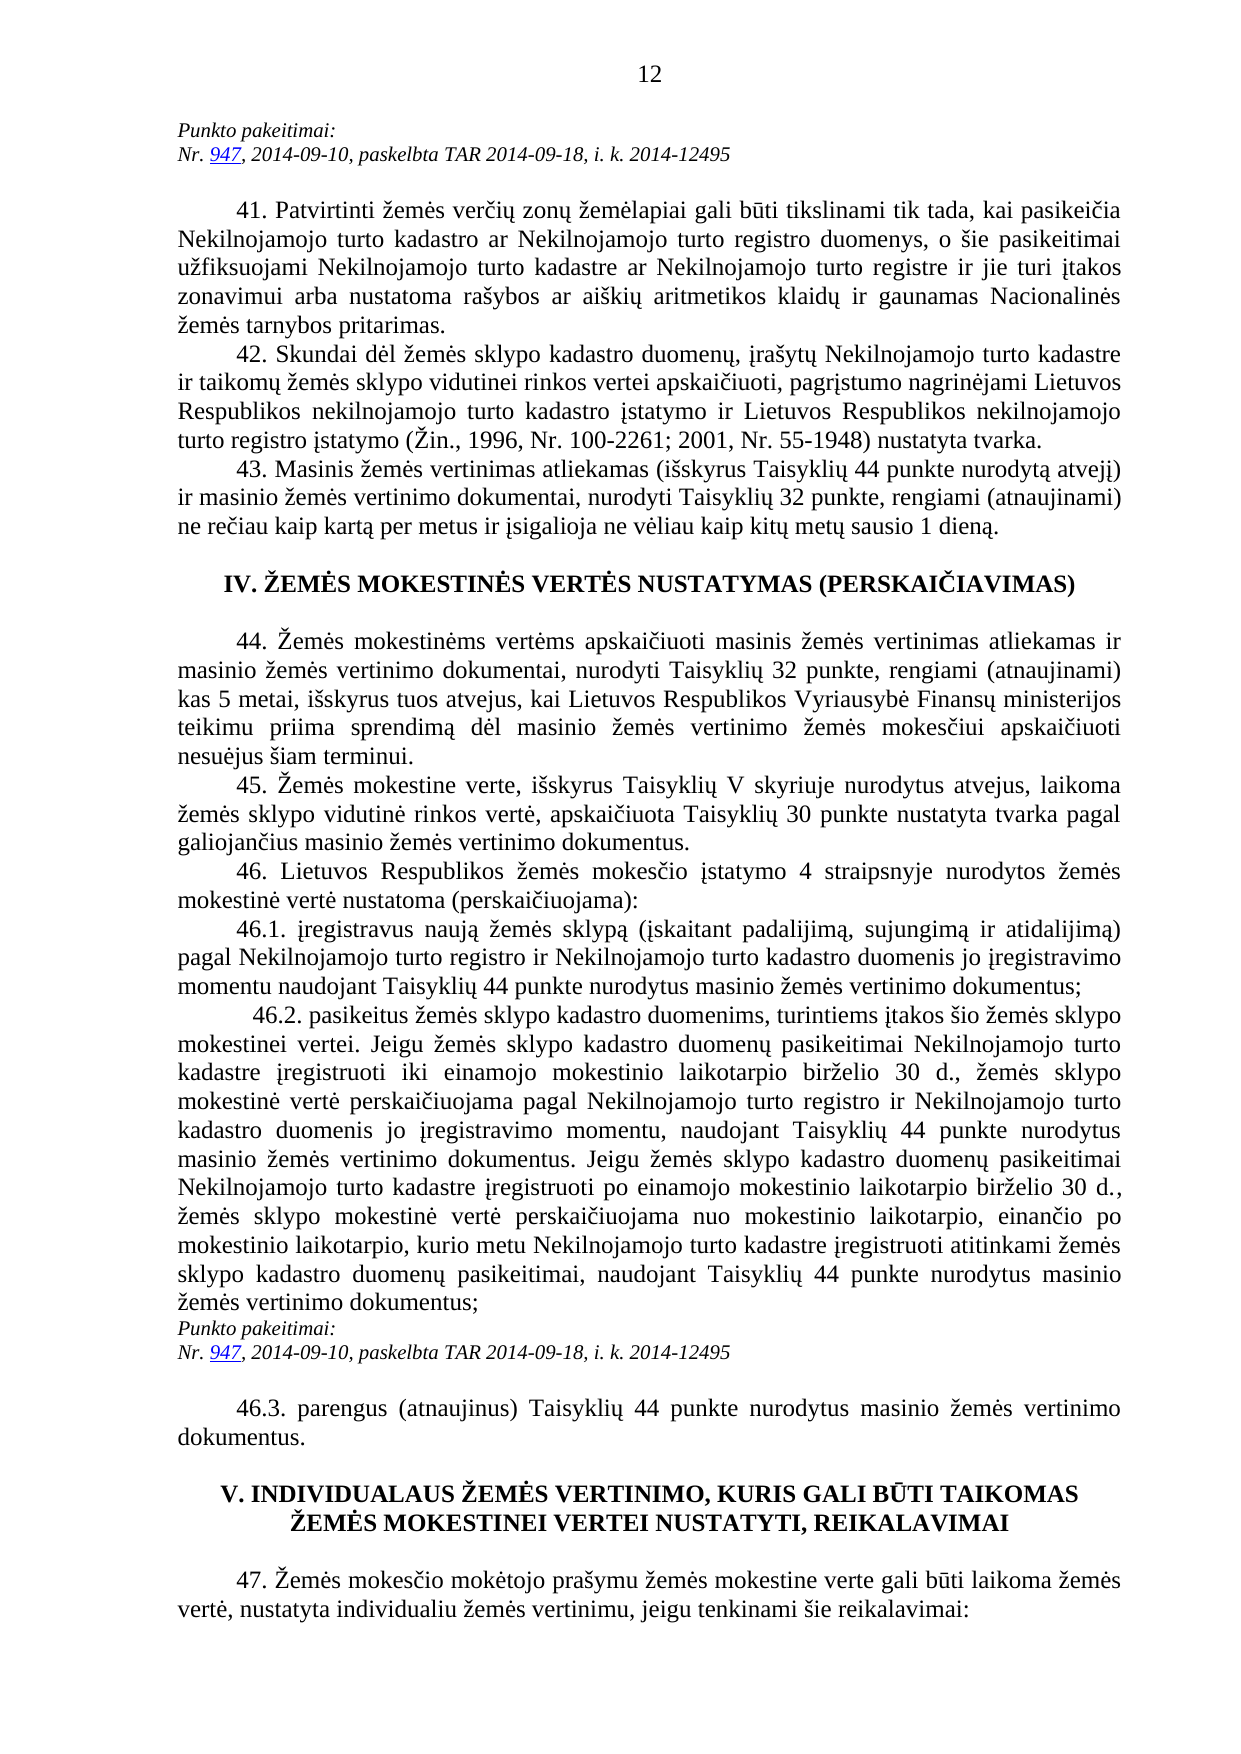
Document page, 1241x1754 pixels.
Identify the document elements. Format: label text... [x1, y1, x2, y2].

text 45. Žemės mokestine verte, išskyrus Taisyklių V skyriuje nurodytus atvejus, laikoma žemės sklypo vidutinė rinkos vertė, apskaičiuota Taisyklių 30 punkte nustatyta tvarka pagal galiojančius masinio žemės vertinimo dokumentus. [177, 770, 1122, 856]
text 46. Lietuvos Respublikos žemės mokesčio įstatymo 4 straipsnyje nurodytos žemės mokestinė vertė nustatoma (perskaičiuojama): [177, 856, 1122, 914]
text 43. Masinis žemės vertinimas atliekamas (išskyrus Taisyklių 44 punkte nurodytą atvejį) ir masinio žemės vertinimo dokumentai, nurodyti Taisyklių 32 punkte, rengiami (atnaujinami) ne rečiau kaip kartą per metus ir įsigalioja ne vėliau kaip kitų metų sausio 1 dieną. [177, 454, 1122, 540]
text 44. Žemės mokestinėms vertėms apskaičiuoti masinis žemės vertinimas atliekamas ir masinio žemės vertinimo dokumentai, nurodyti Taisyklių 32 punkte, rengiami (atnaujinami) kas 5 metai, išskyrus tuos atvejus, kai Lietuvos Respublikos Vyriausybė Finansų ministerijos teikimu priima sprendimą dėl masinio žemės vertinimo žemės mokesčiui apskaičiuoti nesuėjus šiam terminui. [177, 626, 1122, 770]
text 46.1. įregistravus naują žemės sklypą (įskaitant padalijimą, sujungimą ir atidalijimą) pagal Nekilnojamojo turto registro ir Nekilnojamojo turto kadastro duomenis jo įregistravimo momentu naudojant Taisyklių 44 punkte nurodytus masinio žemės vertinimo dokumentus; [177, 914, 1122, 1000]
text IV. ŽEMĖS MOKESTINĖS VERTĖS NUSTATYMAS (PERSKAIČIAVIMAS) [177, 569, 1122, 597]
text V. INDIVIDUALAUS ŽEMĖS VERTINIMO, KURIS GALI BŪTI TAIKOMAS ŽEMĖS MOKESTINEI VERTEI NUSTATYTI, REIKALAVIMAI [177, 1479, 1122, 1537]
text 47. Žemės mokesčio mokėtojo prašymu žemės mokestine verte gali būti laikoma žemės vertė, nustatyta individualiu žemės vertinimu, jeigu tenkinami šie reikalavimai: [177, 1566, 1122, 1623]
text 42. Skundai dėl žemės sklypo kadastro duomenų, įrašytų Nekilnojamojo turto kadastre ir taikomų žemės sklypo vidutinei rinkos vertei apskaičiuoti, pagrįstumo nagrinėjami Lietuvos Respublikos nekilnojamojo turto kadastro įstatymo ir Lietuvos Respublikos nekilnojamojo turto registro įstatymo (Žin., 1996, Nr. 100-2261; 2001, Nr. 55-1948) nustatyta tvarka. [177, 339, 1122, 454]
text Punkto pakeitimai: [177, 118, 1122, 142]
text 41. Patvirtinti žemės verčių zonų žemėlapiai gali būti tikslinami tik tada, kai pasikeičia Nekilnojamojo turto kadastro ar Nekilnojamojo turto registro duomenys, o šie pasikeitimai užfiksuojami Nekilnojamojo turto kadastre ar Nekilnojamojo turto registre ir jie turi įtakos zonavimui arba nustatoma rašybos ar aiškių aritmetikos klaidų ir gaunamas Nacionalinės žemės tarnybos pritarimas. [177, 195, 1122, 339]
text 46.3. parengus (atnaujinus) Taisyklių 44 punkte nurodytus masinio žemės vertinimo dokumentus. [177, 1393, 1122, 1451]
text Nr. 947, 2014-09-10, paskelbta TAR 2014-09-18, i. k. 2014-12495 [177, 1340, 1122, 1364]
text Nr. 947, 2014-09-10, paskelbta TAR 2014-09-18, i. k. 2014-12495 [177, 142, 1122, 166]
text 46.2. pasikeitus žemės sklypo kadastro duomenims, turintiems įtakos šio žemės sklypo mokestinei vertei. Jeigu žemės sklypo kadastro duomenų pasikeitimai Nekilnojamojo turto kadastre įregistruoti iki einamojo mokestinio laikotarpio birželio 30 d., žemės sklypo mokestinė vertė perskaičiuojama pagal Nekilnojamojo turto registro ir Nekilnojamojo turto kadastro duomenis jo įregistravimo momentu, naudojant Taisyklių 44 punkte nurodytus masinio žemės vertinimo dokumentus. Jeigu žemės sklypo kadastro duomenų pasikeitimai Nekilnojamojo turto kadastre įregistruoti po einamojo mokestinio laikotarpio birželio 30 d., žemės sklypo mokestinė vertė perskaičiuojama nuo mokestinio laikotarpio, einančio po mokestinio laikotarpio, kurio metu Nekilnojamojo turto kadastre įregistruoti atitinkami žemės sklypo kadastro duomenų pasikeitimai, naudojant Taisyklių 44 punkte nurodytus masinio žemės vertinimo dokumentus; [177, 1000, 1122, 1316]
text Punkto pakeitimai: [177, 1316, 1122, 1340]
